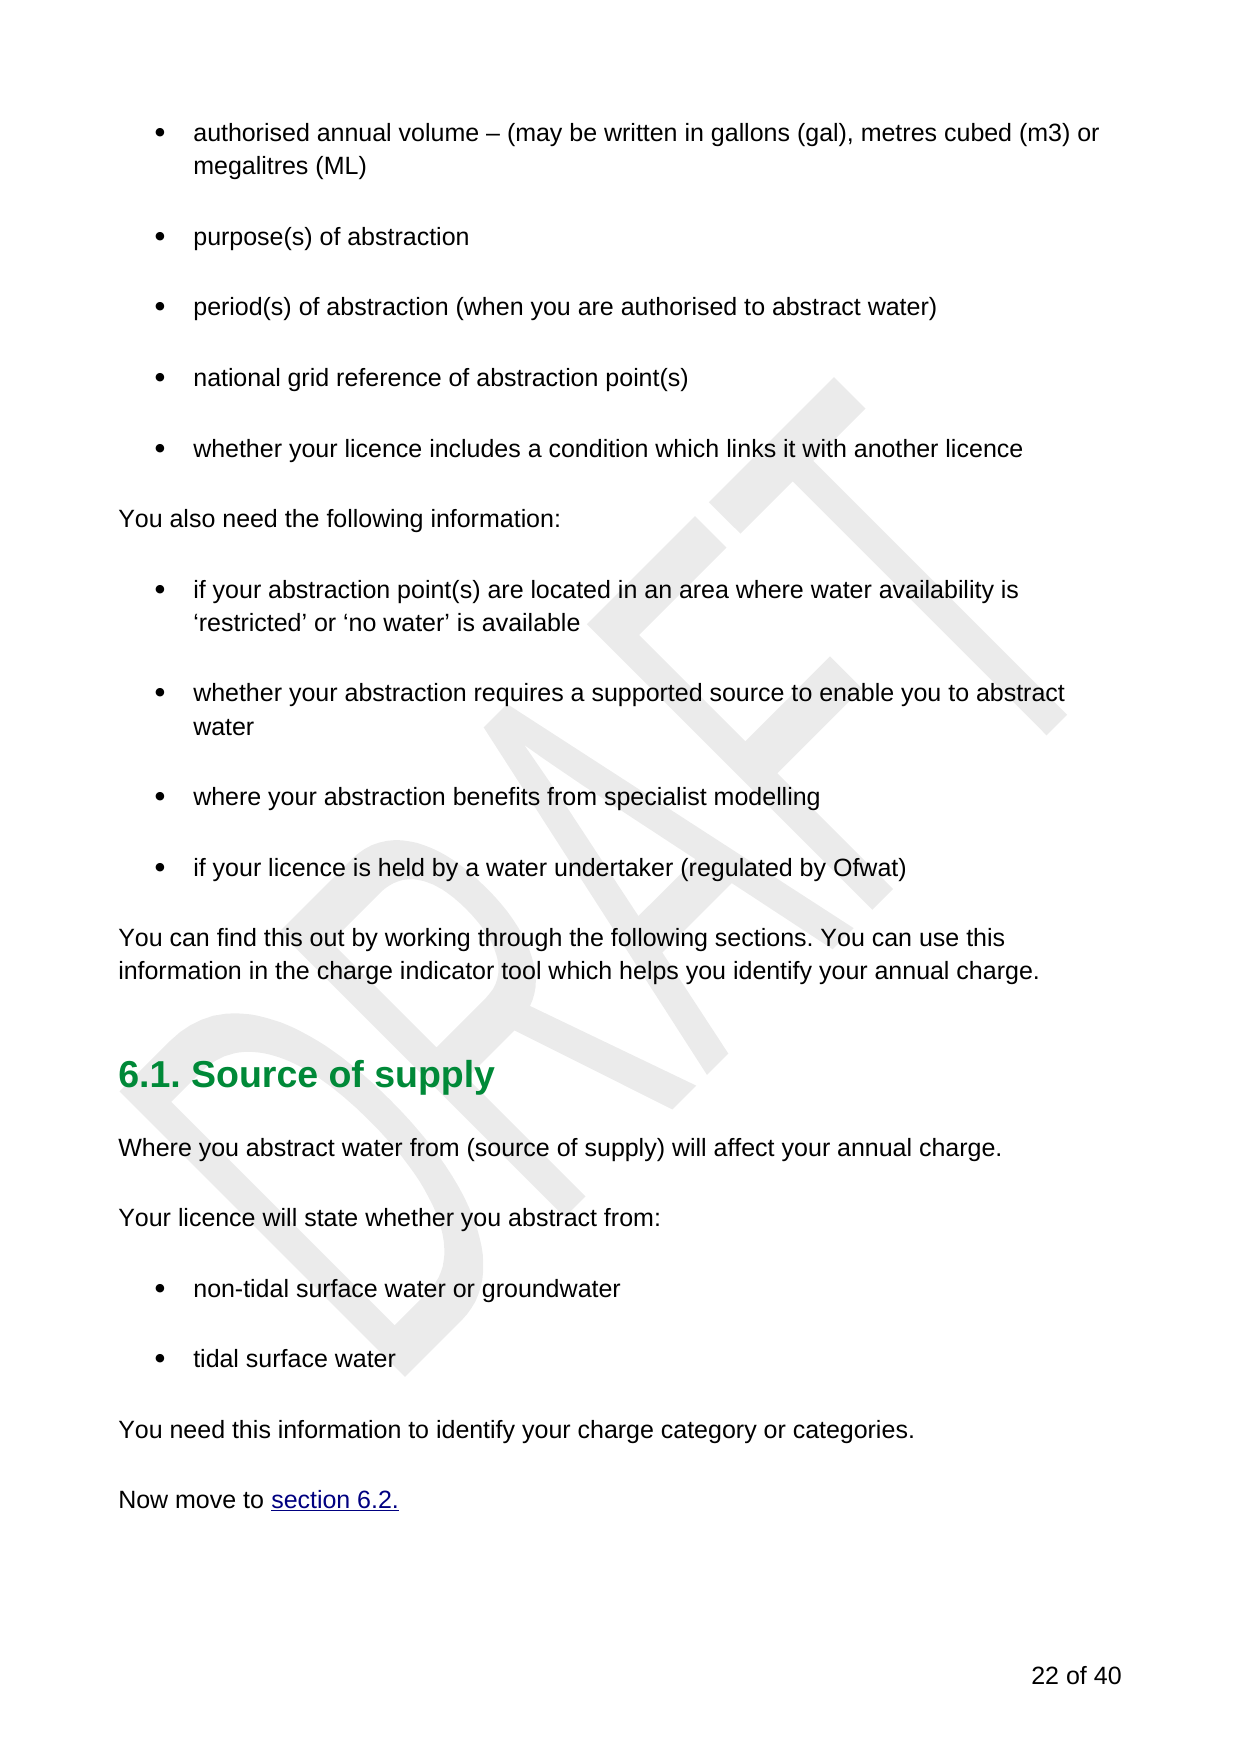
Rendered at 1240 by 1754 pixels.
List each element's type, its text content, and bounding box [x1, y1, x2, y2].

subtitle 6.1. Source of supply [479, 1052, 641, 1095]
list period(s) of abstraction (when you are authorised to abstract water) [156, 292, 1121, 321]
text Where you abstract water from (source of supply) will affect your annual charge. [118, 1132, 188, 1161]
list if your abstraction point(s) are located in an area where water availability is ‘restricted’ or ‘no water’ is available [156, 575, 635, 637]
list non-tidal surface water or groundwater [344, 1273, 440, 1302]
list if your abstraction point(s) are located in an area where water availability is ‘restricted’ or ‘no water’ is available [929, 575, 1121, 637]
list non-tidal surface water or groundwater [156, 1273, 329, 1302]
list where your abstraction benefits from specialist modelling [630, 782, 772, 811]
text Your licence will state whether you abstract from: [274, 1203, 441, 1232]
text You can find this out by working through the following sections. You can use this information in the charge indicator tool which helps you identify your annual charge. [118, 923, 331, 985]
list where your abstraction benefits from specialist modelling [551, 782, 620, 811]
text You need this information to identify your charge category or categories. [118, 1415, 1121, 1443]
text You can find this out by working through the following sections. You can use this information in the charge indicator tool which helps you identify your annual charge. [335, 923, 498, 985]
list purpose(s) of abstraction [156, 222, 1121, 251]
list if your abstraction point(s) are located in an area where water availability is ‘restricted’ or ‘no water’ is available [641, 575, 947, 637]
list tidal surface water [156, 1344, 400, 1373]
list if your licence is held by a water undertaker (regulated by Ofwat) [156, 853, 357, 882]
list if your licence is held by a water undertaker (regulated by Ofwat) [444, 853, 582, 882]
list whether your abstraction requires a supported source to enable you to abstract water [156, 678, 701, 740]
subtitle 6.1. Source of supply [629, 1052, 1121, 1095]
text You can find this out by working through the following sections. You can use this information in the charge indicator tool which helps you identify your annual charge. [663, 923, 1121, 985]
text Now move to section 6.2. [118, 1485, 1121, 1514]
text [743, 504, 843, 533]
text You can find this out by working through the following sections. You can use this information in the charge indicator tool which helps you identify your annual charge. [516, 923, 648, 985]
list whether your licence includes a condition which links it with another licence [156, 434, 776, 462]
list whether your abstraction requires a supported source to enable you to abstract water [812, 678, 1121, 740]
text Your licence will state whether you abstract from: [468, 1203, 1121, 1232]
text Where you abstract water from (source of supply) will affect your annual charge. [421, 1132, 507, 1161]
list non-tidal surface water or groundwater [476, 1273, 1121, 1302]
subtitle 6.1. Source of supply [118, 1052, 157, 1095]
list where your abstraction benefits from specialist modelling [788, 782, 1121, 811]
subtitle 6.1. Source of supply [180, 1052, 340, 1095]
list national grid reference of abstraction point(s) [156, 363, 1121, 392]
list [410, 1344, 1121, 1373]
subtitle 6.1. Source of supply [336, 1052, 421, 1095]
list authorised annual volume – (may be written in gallons (gal), metres cubed (m3) or megalitres (ML) [156, 118, 1121, 180]
list if your licence is held by a water undertaker (regulated by Ofwat) [740, 853, 843, 882]
list whether your licence includes a condition which links it with another licence [815, 434, 1121, 462]
text Where you abstract water from (source of supply) will affect your annual charge. [523, 1132, 1121, 1161]
list if your licence is held by a water undertaker (regulated by Ofwat) [598, 853, 694, 882]
text Your licence will state whether you abstract from: [118, 1203, 259, 1232]
text You also need the following information: [118, 504, 738, 533]
text [858, 504, 1121, 533]
list if your licence is held by a water undertaker (regulated by Ofwat) [859, 853, 1121, 882]
text Where you abstract water from (source of supply) will affect your annual charge. [203, 1132, 404, 1161]
list whether your abstraction requires a supported source to enable you to abstract water [684, 678, 807, 740]
list where your abstraction benefits from specialist modelling [156, 782, 536, 811]
